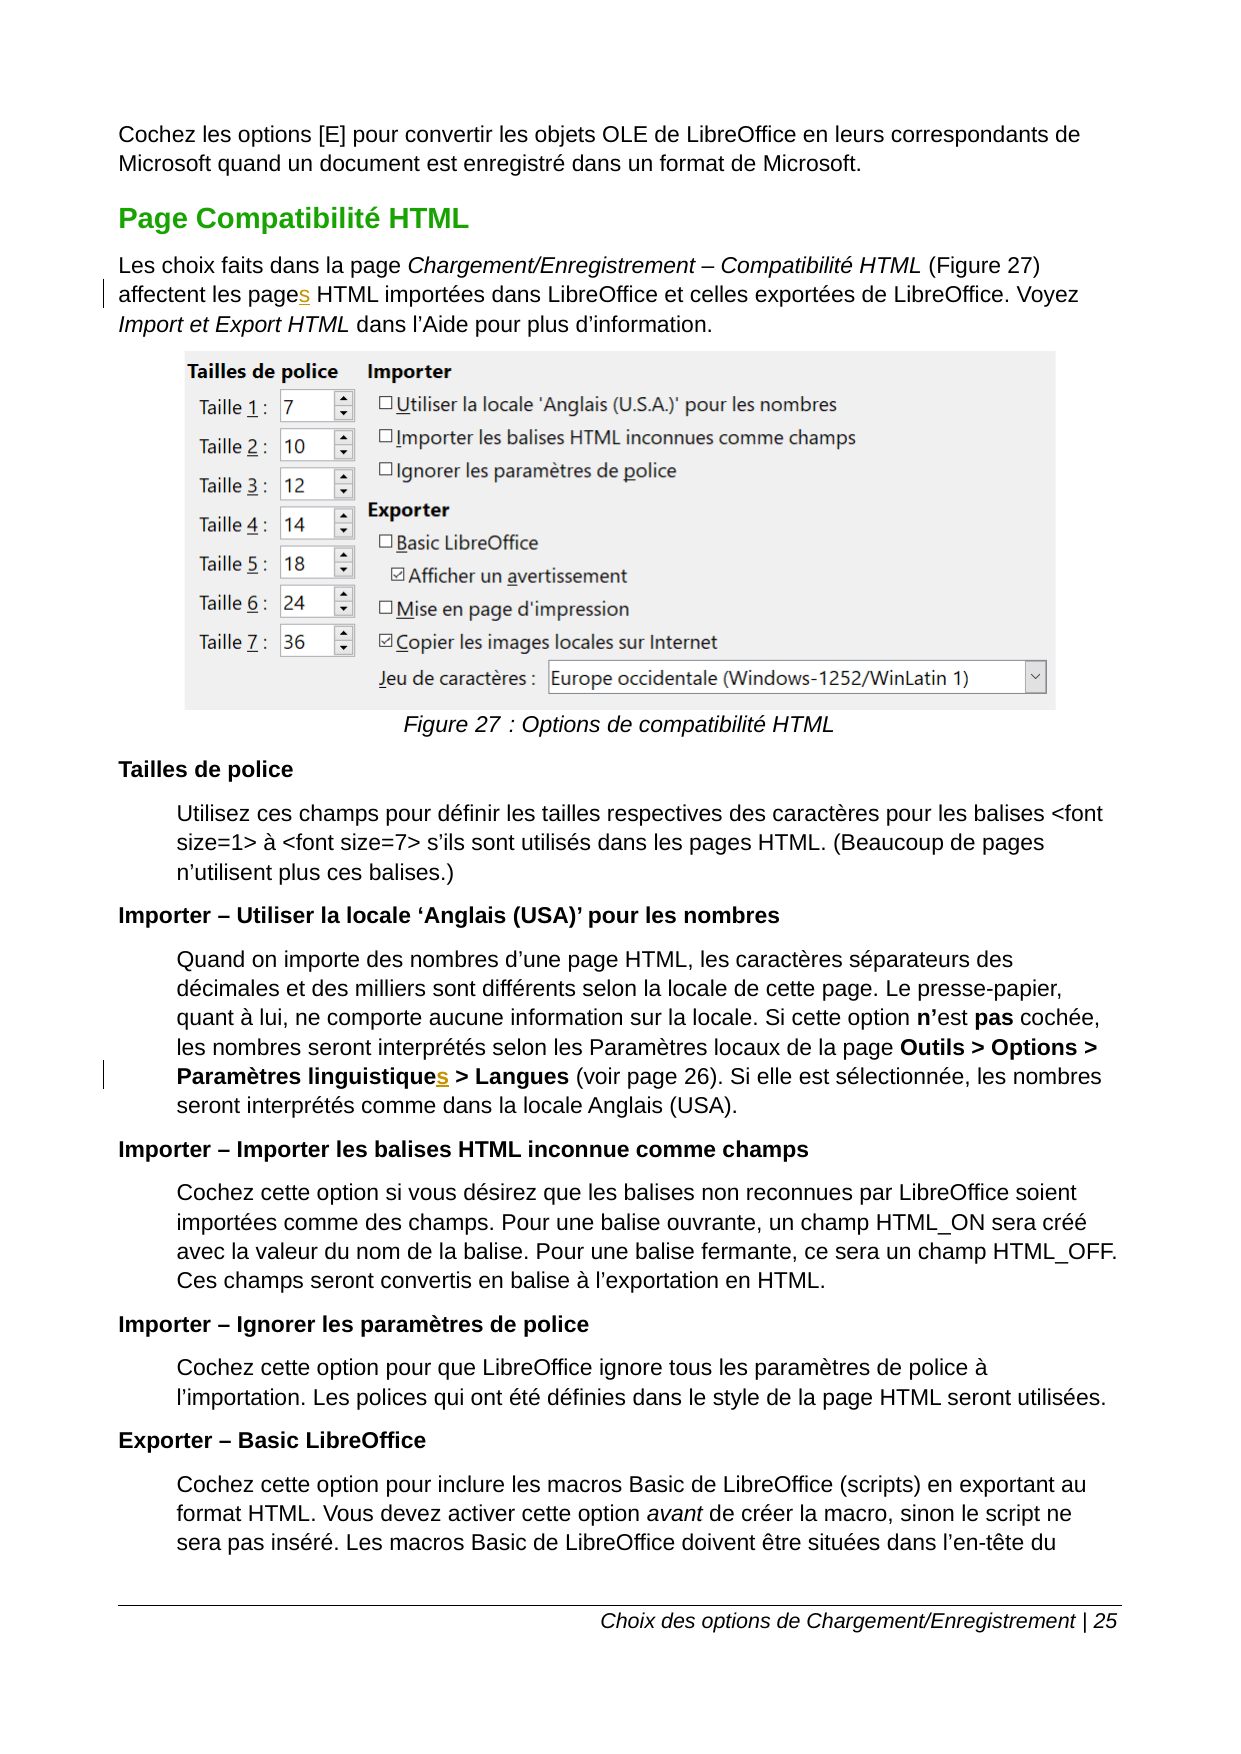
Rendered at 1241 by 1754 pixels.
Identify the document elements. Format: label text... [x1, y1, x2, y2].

text Importer – Ignorer les paramètres de police [118, 1308, 1122, 1337]
text Cochez cette option pour que LibreOffice ignore tous les paramètres de police à l’importation. Les polices qui ont été définies dans le style de la page HTML seront utilisées. [176, 1352, 1122, 1410]
text Cochez les options [E] pour convertir les objets OLE de LibreOffice en leurs correspondants de Microsoft quand un document est enregistré dans un format de Microsoft. [118, 118, 1122, 176]
text Tailles de police [118, 754, 1122, 783]
text Cochez cette option pour inclure les macros Basic de LibreOffice (scripts) en exportant au format HTML. Vous devez activer cette option avant de créer la macro, sinon le script ne sera pas inséré. Les macros Basic de LibreOffice doivent être situées dans l’en-tête du [176, 1468, 1122, 1556]
text Importer – Importer les balises HTML inconnue comme champs [118, 1133, 1122, 1162]
text Exporter – Basic LibreOffice [118, 1424, 1122, 1454]
text Figure 27 : Options de compatibilité HTML [118, 709, 1122, 739]
text Quand on importe des nombres d’une page HTML, les caractères séparateurs des décimales et des milliers sont différents selon la locale de cette page. Le presse-papier, quant à lui, ne comporte aucune information sur la locale. Si cette option n’est pas cochée, les nombres seront interprétés selon les Paramètres locaux de la page Outils > Options > Paramètres linguistiques > Langues (voir page 26). Si elle est sélectionnée, les nombres seront interprétés comme dans la locale Anglais (USA). [176, 943, 1122, 1118]
text Les choix faits dans la page Chargement/Enregistrement – Compatibilité HTML (Figure 27) affectent les pages HTML importées dans LibreOffice et celles exportées de LibreOffice. Voyez Import et Export HTML dans l’Aide pour plus d’information. [118, 249, 1122, 337]
subtitle Page Compatibilité HTML [118, 206, 1122, 235]
text Utilisez ces champs pour définir les tailles respectives des caractères pour les balises <font size=1> à <font size=7> s’ils sont utilisés dans les pages HTML. (Beaucoup de pages n’utilisent plus ces balises.) [176, 797, 1122, 885]
picture [184, 351, 1056, 710]
text Importer – Utiliser la locale ‘Anglais (USA)’ pour les nombres [118, 899, 1122, 929]
text Cochez cette option si vous désirez que les balises non reconnues par LibreOffice soient importées comme des champs. Pour une balise ouvrante, un champ HTML_ON sera créé avec la valeur du nom de la balise. Pour une balise fermante, ce sera un champ HTML_OFF. Ces champs seront convertis en balise à l’exportation en HTML. [176, 1177, 1122, 1293]
